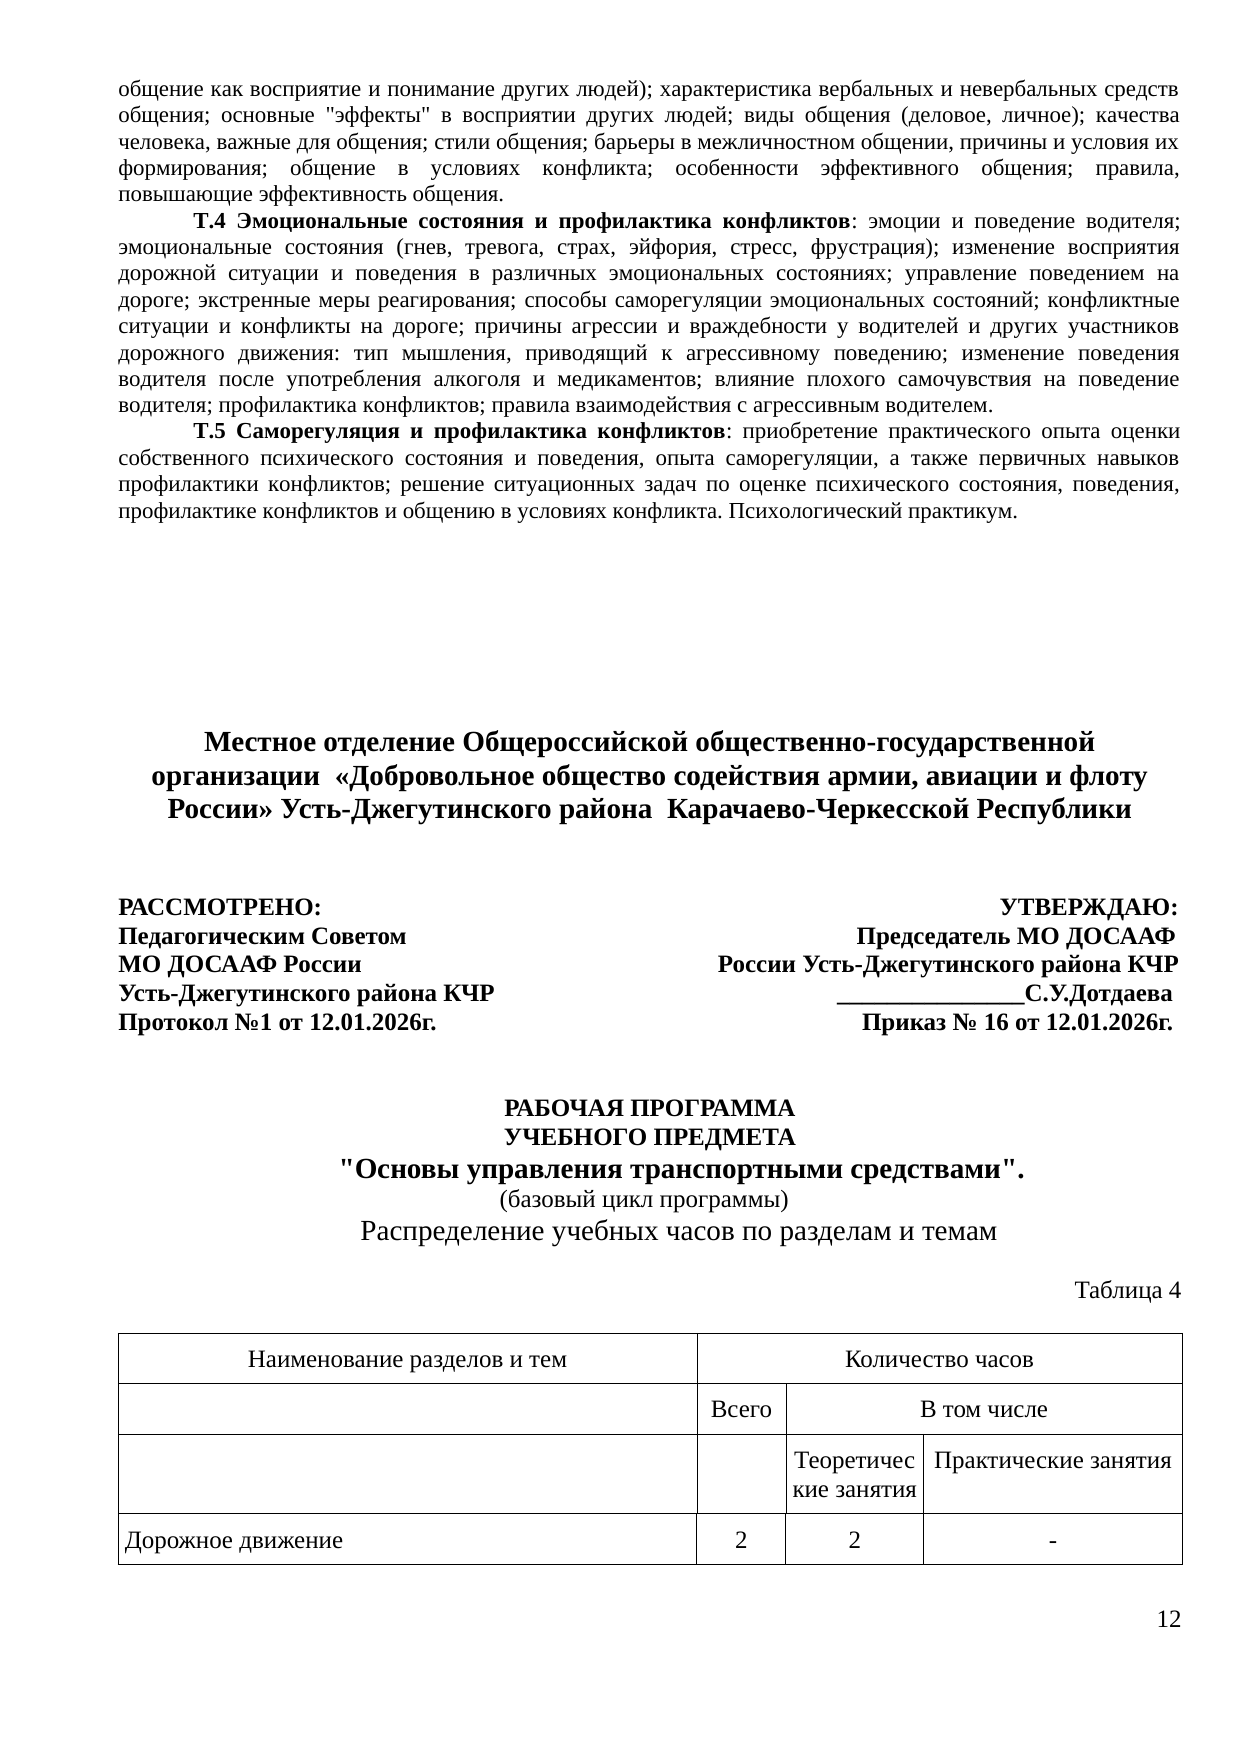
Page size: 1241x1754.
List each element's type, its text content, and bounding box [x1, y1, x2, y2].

table_cell Дорожное движение [119, 1514, 696, 1564]
table_cell 2 [786, 1514, 923, 1564]
title "Основы управления транспортными средствами". [118, 1151, 1181, 1184]
text Т.4 Эмоциональные состояния и профилактика конфликтов: эмоции и поведение водителя; эмоциональные состояния (гнев, тревога, страх, эйфория, стресс, фрустрация); изменение восприятия дорожной ситуации и поведения в различных эмоциональных состояниях; управление поведением на дороге; экстренные меры реагирования; способы саморегуляции эмоциональных состояний; конфликтные ситуации и конфликты на дороге; причины агрессии и враждебности у водителей и других участников дорожного движения: тип мышления, приводящий к агрессивному поведению; изменение поведения водителя после употребления алкоголя и медикаментов; влияние плохого самочувствия на поведение водителя; профилактика конфликтов; правила взаимодействия с агрессивным водителем. [118, 207, 1181, 418]
text (базовый цикл программы) [118, 1184, 1181, 1213]
table_cell - [924, 1514, 1182, 1564]
title Распределение учебных часов по разделам и темам [118, 1213, 1181, 1247]
table_cell В том числе [787, 1384, 1182, 1434]
table_header Наименование разделов и тем [119, 1334, 697, 1383]
text УЧЕБНОГО ПРЕДМЕТА [118, 1122, 1181, 1151]
text Педагогическим Советом Председатель МО ДОСААФ [118, 921, 1181, 949]
table_cell 2 [697, 1514, 785, 1564]
text РАБОЧАЯ ПРОГРАММА [118, 1093, 1181, 1122]
text Местное отделение Общероссийской общественно-государственной организации «Добровольное общество содействия армии, авиации и флоту России» Усть-Джегутинского района Карачаево-Черкесской Республики [118, 724, 1181, 825]
table_cell [698, 1435, 786, 1513]
table_cell Теоретические занятия [787, 1435, 923, 1513]
text МО ДОСААФ России России Усть-Джегутинского района КЧР Усть-Джегутинского района КЧР _______________С.У.Дотдаева [118, 949, 1181, 1007]
table_header Количество часов [698, 1334, 1182, 1383]
table_cell Всего [698, 1384, 786, 1434]
table_cell [119, 1384, 697, 1434]
table_cell Практические занятия [924, 1435, 1182, 1513]
table_cell [119, 1435, 697, 1513]
text Таблица 4 [118, 1275, 1181, 1304]
text Протокол №1 от 12.01.2026г. Приказ № 16 от 12.01.2026г. [118, 1007, 1181, 1064]
text РАССМОТРЕНО: УТВЕРЖДАЮ: [118, 892, 1181, 921]
text общение как восприятие и понимание других людей); характеристика вербальных и невербальных средств общения; основные "эффекты" в восприятии других людей; виды общения (деловое, личное); качества человека, важные для общения; стили общения; барьеры в межличностном общении, причины и условия их формирования; общение в условиях конфликта; особенности эффективного общения; правила, повышающие эффективность общения. [118, 75, 1181, 207]
text Т.5 Саморегуляция и профилактика конфликтов: приобретение практического опыта оценки собственного психического состояния и поведения, опыта саморегуляции, а также первичных навыков профилактики конфликтов; решение ситуационных задач по оценке психического состояния, поведения, профилактике конфликтов и общению в условиях конфликта. Психологический практикум. [118, 418, 1181, 523]
